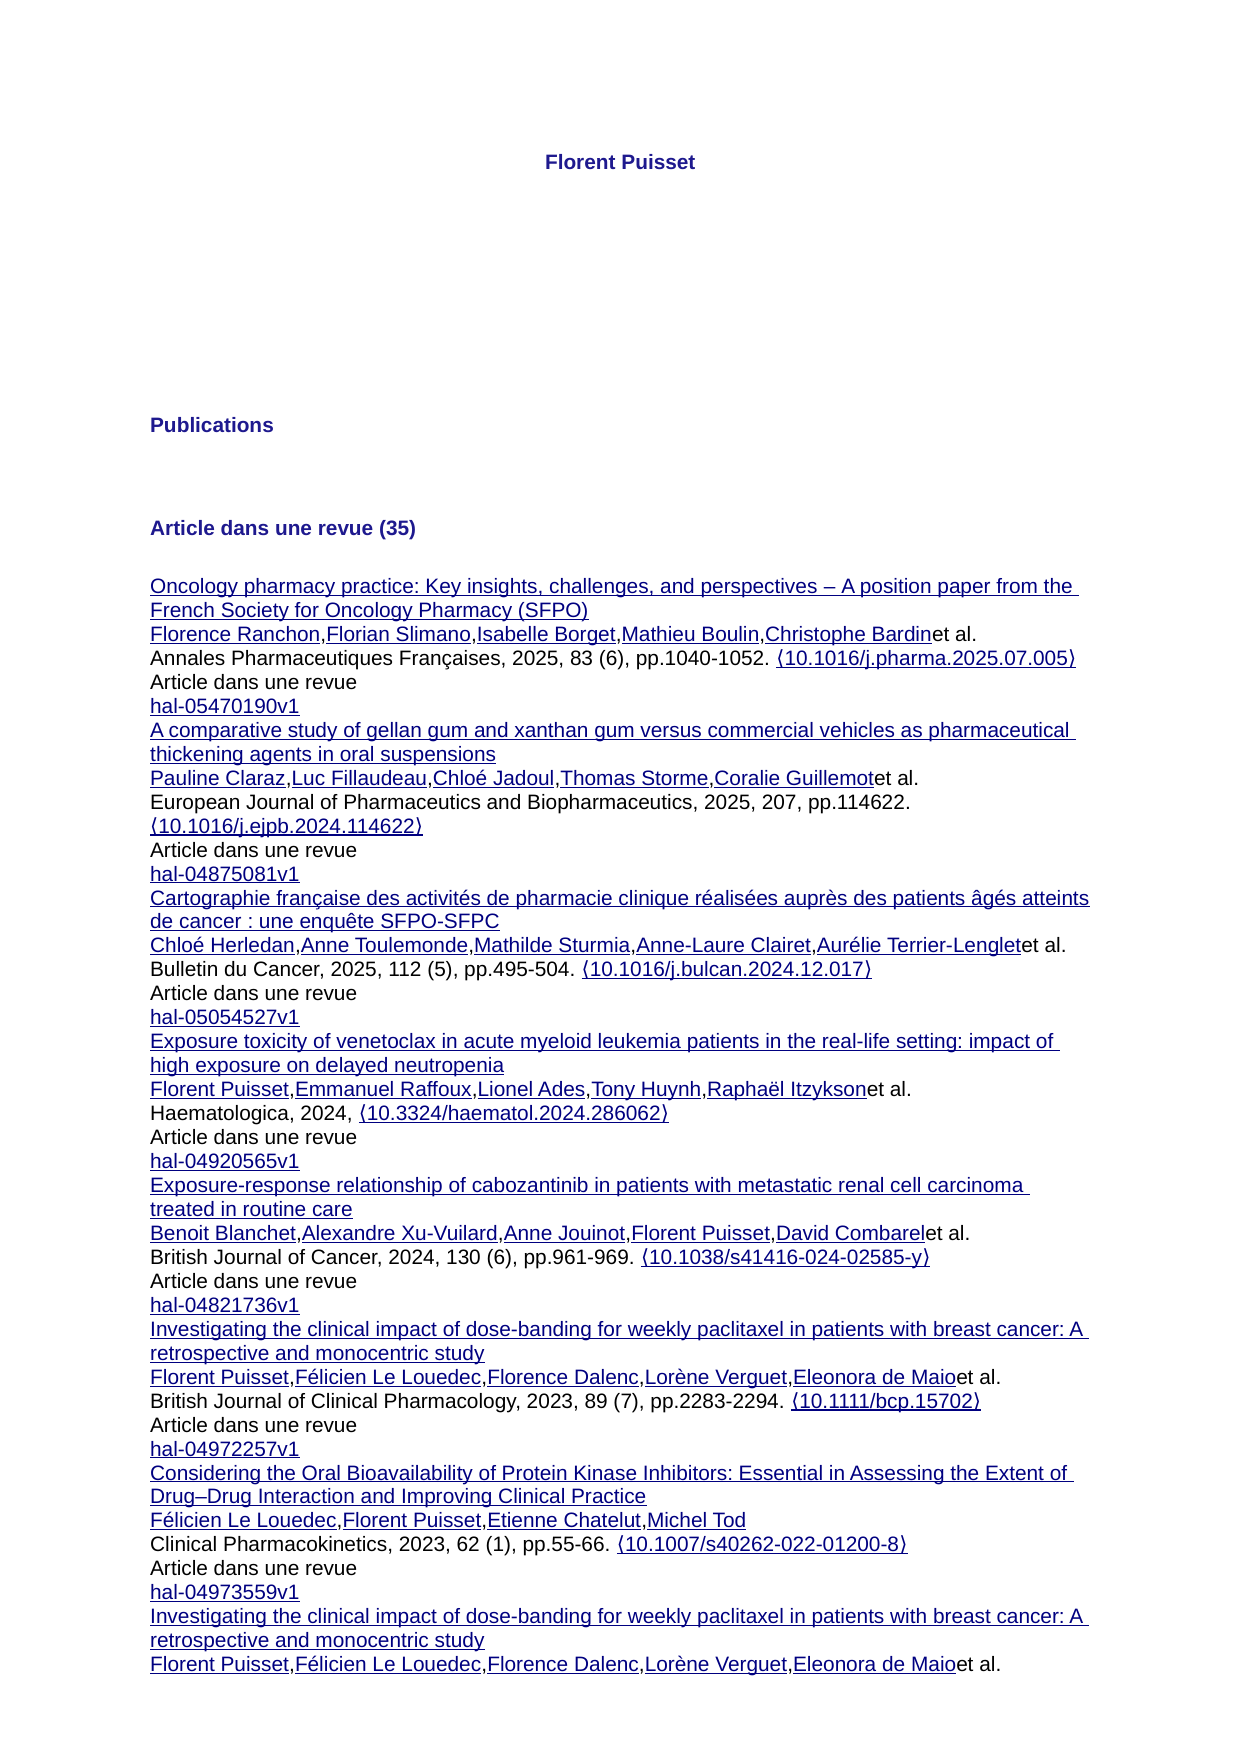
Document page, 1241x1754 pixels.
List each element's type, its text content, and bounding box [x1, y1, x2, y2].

table_header Oncology pharmacy practice: Key insights, challenges, and perspectives – A position paper from the French Society for Oncology Pharmacy (SFPO) Florence Ranchon,Florian Slimano,Isabelle Borget,Mathieu Boulin,Christophe Bardinet al. Annales Pharmaceutiques Françaises, 2025, 83 (6), pp.1040-1052. ⟨10.1016/j.pharma.2025.07.005⟩ Article dans une revue hal-05470190v1 [150, 574, 1090, 718]
table_cell Investigating the clinical impact of dose‐banding for weekly paclitaxel in patients with breast cancer: A retrospective and monocentric study Florent Puisset,Félicien Le Louedec,Florence Dalenc,Lorène Verguet,Eleonora de Maioet al. British Journal of Clinical Pharmacology, 2023, 89 (7), pp.2283-2294. ⟨10.1111/bcp.15702⟩ Article dans une revue hal-04972257v1 [150, 1317, 1090, 1460]
table_cell Exposure-response relationship of cabozantinib in patients with metastatic renal cell carcinoma treated in routine care Benoit Blanchet,Alexandre Xu-Vuilard,Anne Jouinot,Florent Puisset,David Combarelet al. British Journal of Cancer, 2024, 130 (6), pp.961-969. ⟨10.1038/s41416-024-02585-y⟩ Article dans une revue hal-04821736v1 [150, 1173, 1090, 1317]
subtitle Publications [150, 412, 1090, 436]
table_cell Exposure toxicity of venetoclax in acute myeloid leukemia patients in the real-life setting: impact of high exposure on delayed neutropenia Florent Puisset,Emmanuel Raffoux,Lionel Ades,Tony Huynh,Raphaël Itzyksonet al. Haematologica, 2024, ⟨10.3324/haematol.2024.286062⟩ Article dans une revue hal-04920565v1 [150, 1029, 1090, 1173]
table_cell Cartographie française des activités de pharmacie clinique réalisées auprès des patients âgés atteints [150, 885, 1090, 906]
table_cell Considering the Oral Bioavailability of Protein Kinase Inhibitors: Essential in Assessing the Extent of Drug–Drug Interaction and Improving Clinical Practice Félicien Le Louedec,Florent Puisset,Etienne Chatelut,Michel Tod Clinical Pharmacokinetics, 2023, 62 (1), pp.55-66. ⟨10.1007/s40262-022-01200-8⟩ Article dans une revue hal-04973559v1 [150, 1460, 1090, 1604]
table_cell A comparative study of gellan gum and xanthan gum versus commercial vehicles as pharmaceutical thickening agents in oral suspensions Pauline Claraz,Luc Fillaudeau,Chloé Jadoul,Thomas Storme,Coralie Guillemotet al. European Journal of Pharmaceutics and Biopharmaceutics, 2025, 207, pp.114622. ⟨10.1016/j.ejpb.2024.114622⟩ Article dans une revue hal-04875081v1 [150, 718, 1090, 885]
table_cell de cancer : une enquête SFPO-SFPC Chloé Herledan,Anne Toulemonde,Mathilde Sturmia,Anne-Laure Clairet,Aurélie Terrier-Lengletet al. Bulletin du Cancer, 2025, 112 (5), pp.495-504. ⟨10.1016/j.bulcan.2024.12.017⟩ Article dans une revue hal-05054527v1 [150, 907, 1090, 1029]
subtitle Article dans une revue (35) [150, 516, 1090, 539]
table_cell Investigating the clinical impact of dose‐banding for weekly paclitaxel in patients with breast cancer: A retrospective and monocentric study Florent Puisset,Félicien Le Louedec,Florence Dalenc,Lorène Verguet,Eleonora de Maioet al. [150, 1604, 1090, 1676]
subtitle Florent Puisset [150, 150, 1090, 174]
